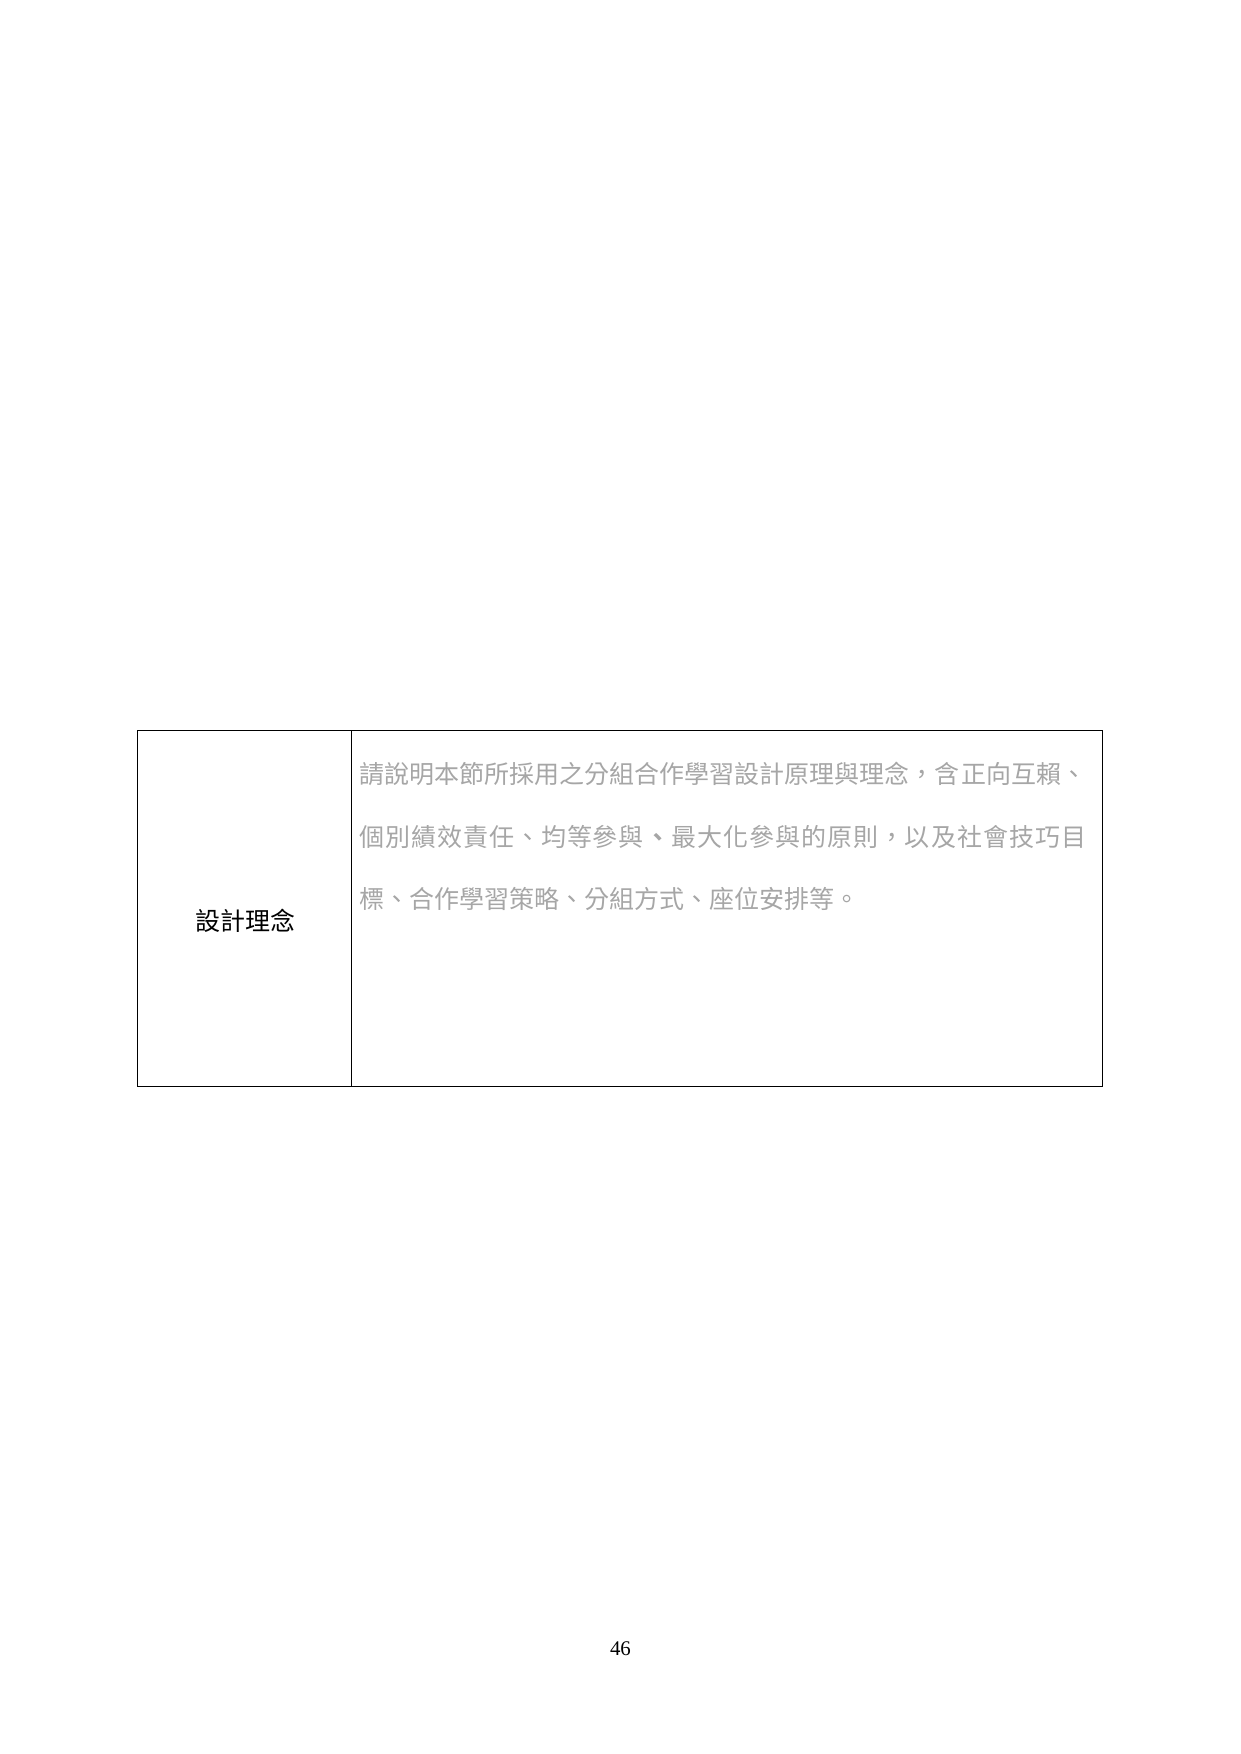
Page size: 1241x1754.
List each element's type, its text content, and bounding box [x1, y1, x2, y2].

table_cell 請說明本節所採用之分組合作學習設計原理與理念，含正向互賴、個別績效責任、均等參與、最大化參與的原則，以及社會技巧目標、合作學習策略、分組方式、座位安排等。 [352, 731, 1102, 1086]
table_cell 設計理念 [138, 731, 351, 1086]
